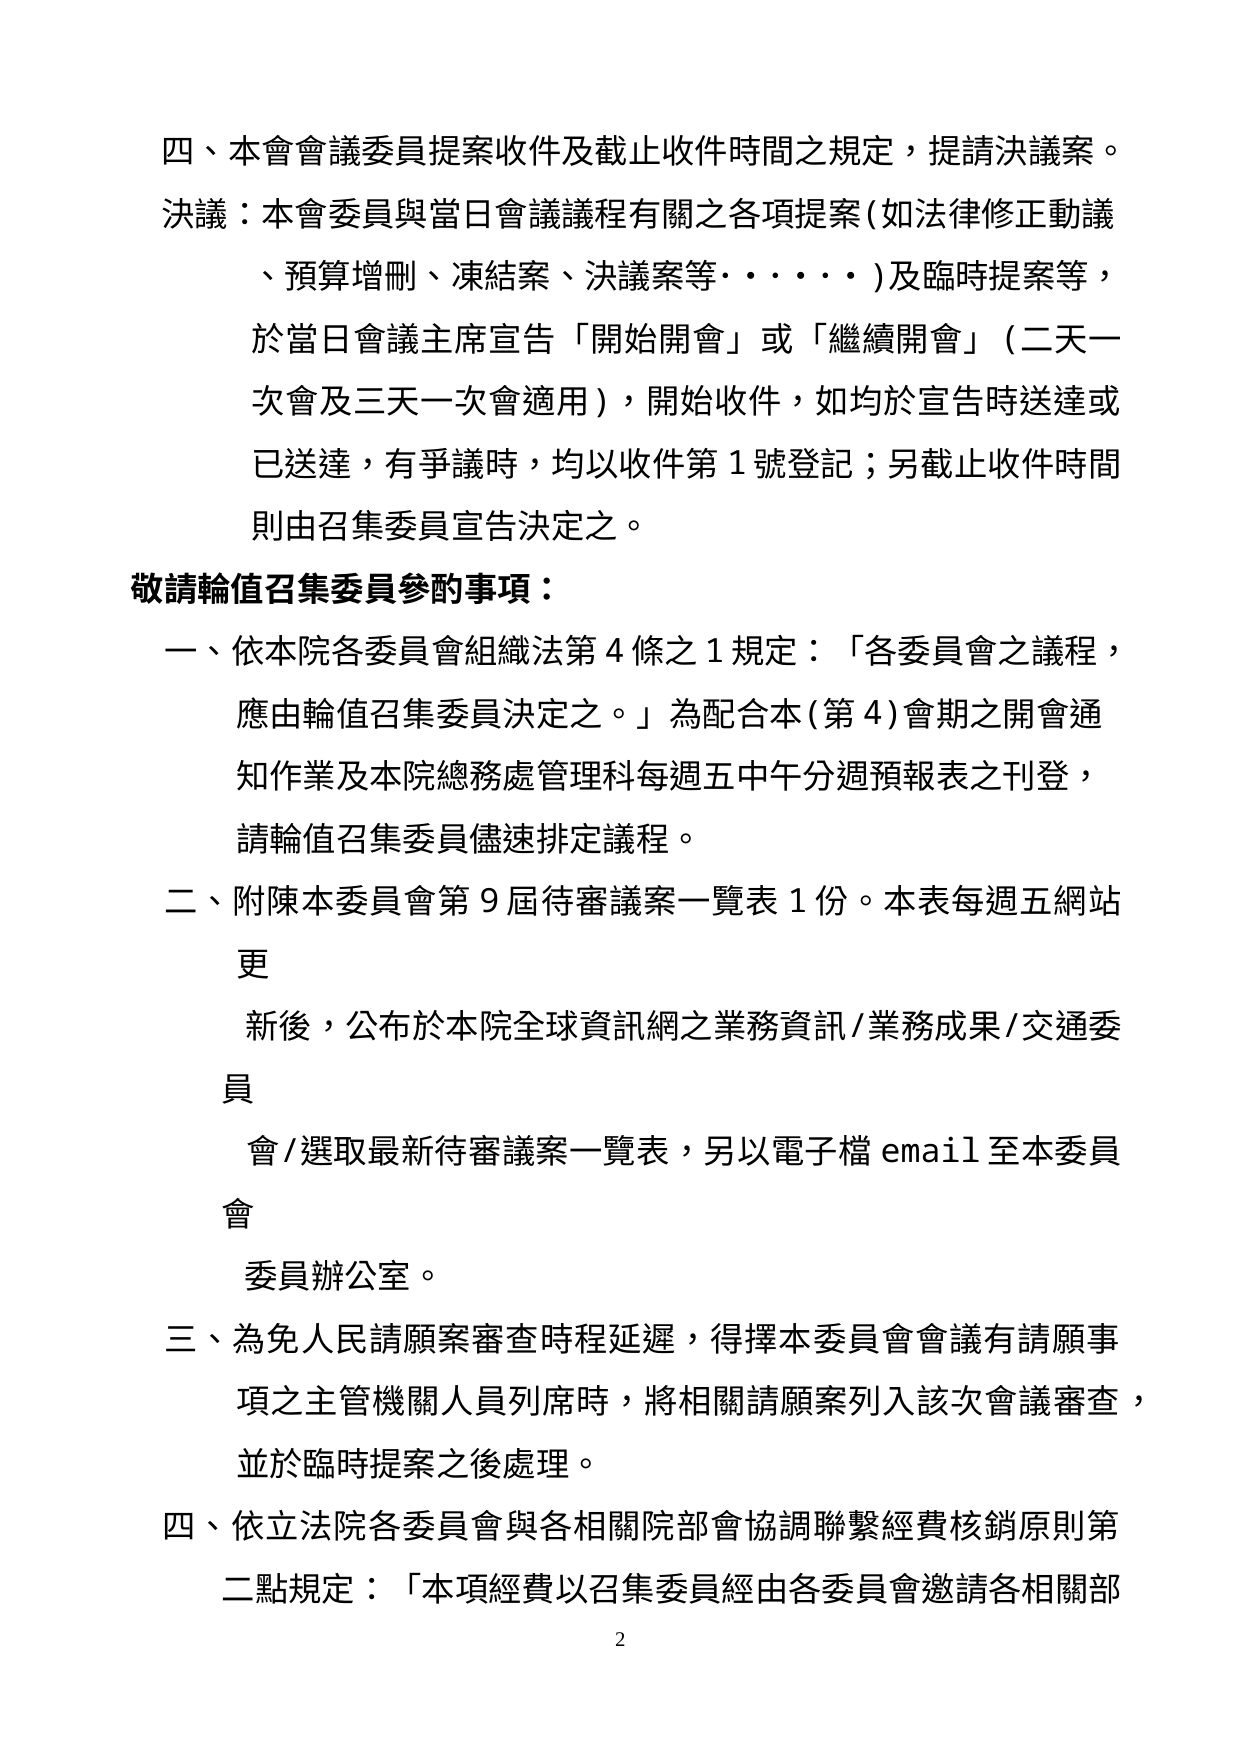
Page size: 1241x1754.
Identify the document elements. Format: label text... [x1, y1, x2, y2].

text 委員辦公室。 [164, 1233, 1122, 1295]
text 、預算增刪、凍結案、決議案等･・･・･・)及臨時提案等，於當日會議主席宣告「開始開會」或「繼續開會」(二天一次會及三天一次會適用)，開始收件，如均於宣告時送達或已送達，有爭議時，均以收件第1號登記；另截止收件時間則由召集委員宣告決定之。 [251, 233, 1122, 545]
text 二、附陳本委員會第9屆待審議案一覽表1份。本表每週五網站更 [164, 858, 1122, 983]
text 決議：本會委員與當日會議議程有關之各項提案(如法律修正動議 [121, 170, 1122, 233]
text 三、為免人民請願案審查時程延遲，得擇本委員會會議有請願事項之主管機關人員列席時，將相關請願案列入該次會議審查，並於臨時提案之後處理。 [164, 1295, 1122, 1483]
text 新後，公布於本院全球資訊網之業務資訊/業務成果/交通委員 [164, 983, 1122, 1108]
text 四、依立法院各委員會與各相關院部會協調聯繫經費核銷原則第二點規定：「本項經費以召集委員經由各委員會邀請各相關部 [162, 1483, 1122, 1608]
text 四、本會會議委員提案收件及截止收件時間之規定，提請決議案。 [121, 108, 1122, 170]
text 敬請輪值召集委員參酌事項： [131, 545, 1122, 608]
text 一、依本院各委員會組織法第4條之1規定：「各委員會之議程，應由輪值召集委員決定之。」為配合本(第4)會期之開會通知作業及本院總務處管理科每週五中午分週預報表之刊登，請輪值召集委員儘速排定議程。 [164, 608, 1122, 858]
text 會/選取最新待審議案一覽表，另以電子檔email至本委員會 [164, 1108, 1122, 1233]
